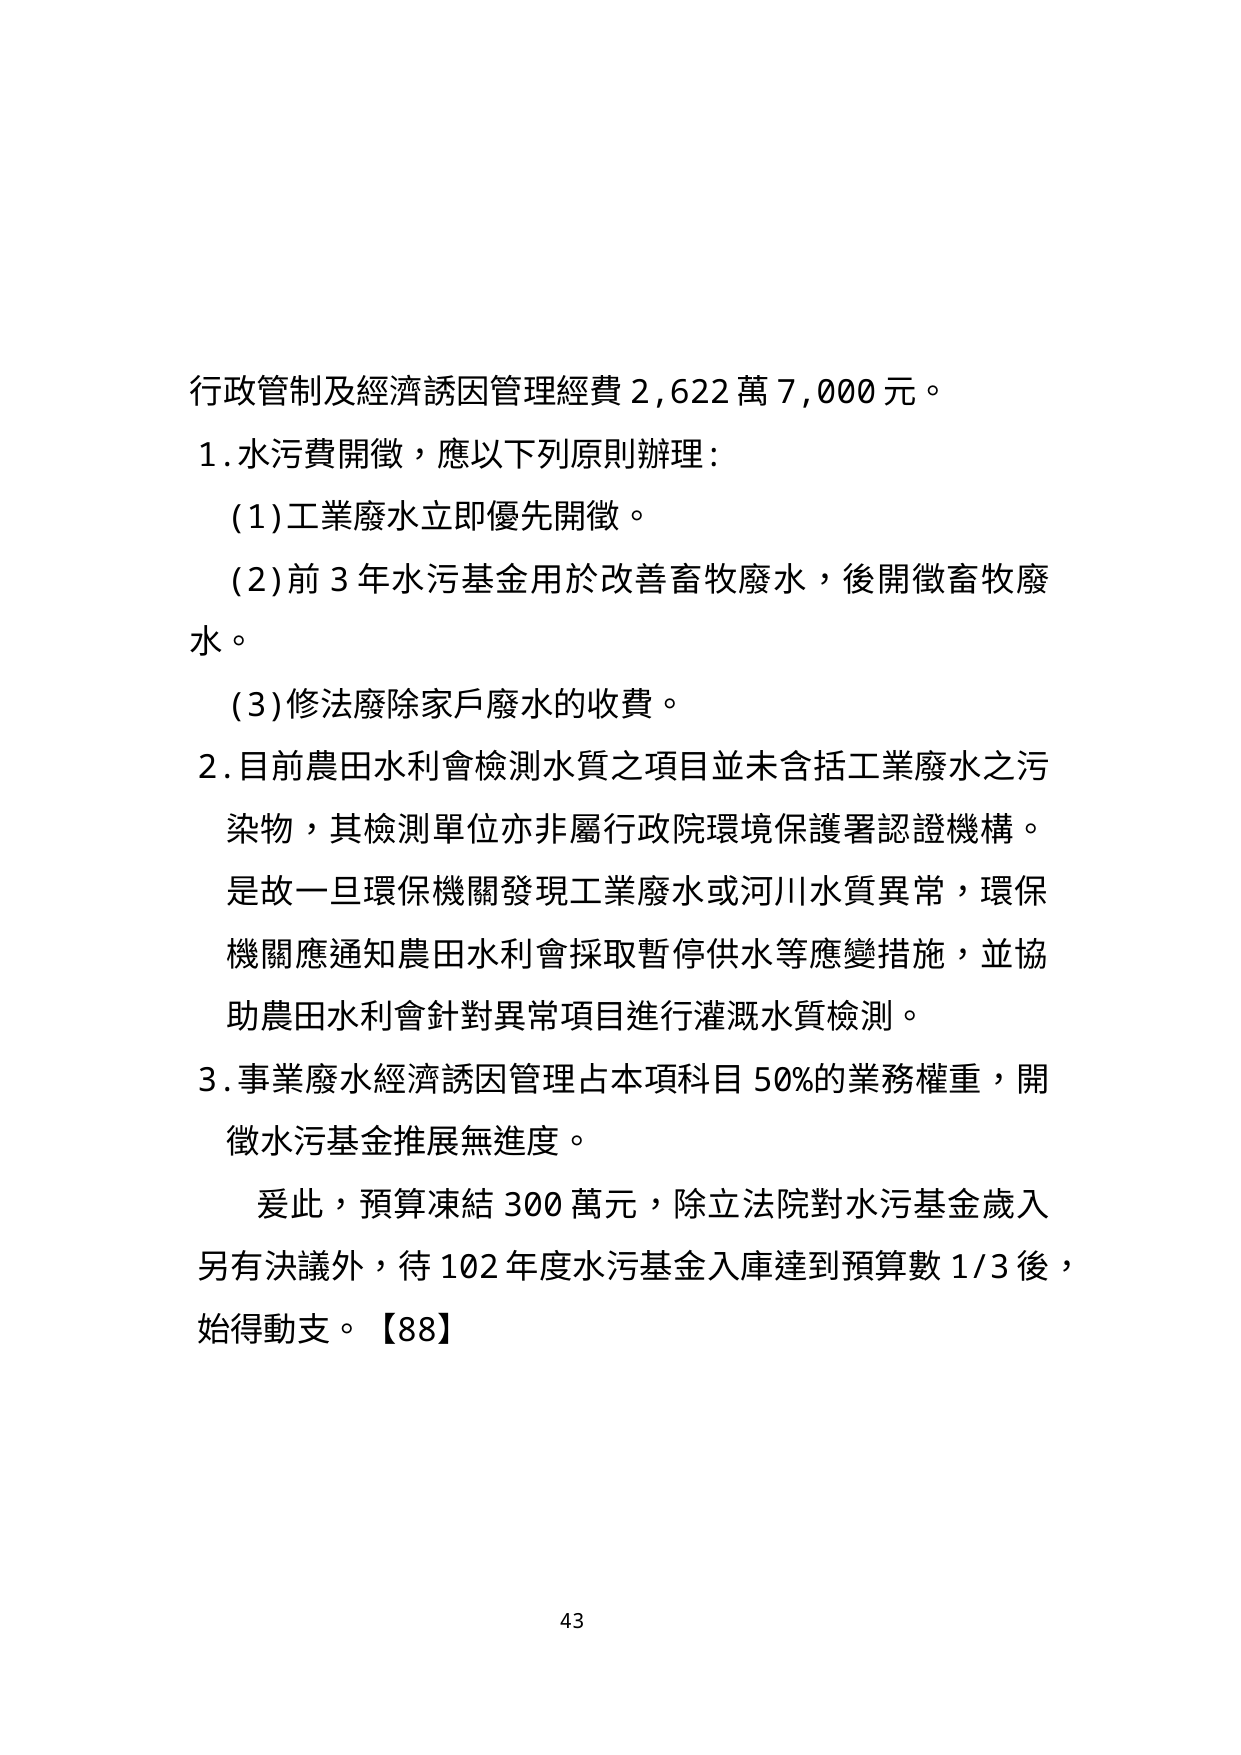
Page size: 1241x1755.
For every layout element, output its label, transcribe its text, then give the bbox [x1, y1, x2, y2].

text 爰此，預算凍結300萬元，除立法院對水污基金歲入另有決議外，待102年度水污基金入庫達到預算數1/3後，始得動支。【88】 [197, 1160, 1050, 1347]
text 行政管制及經濟誘因管理經費2,622萬7,000元。 [128, 347, 1050, 410]
text 1.水污費開徵，應以下列原則辦理: [189, 410, 1050, 472]
text (3)修法廢除家戶廢水的收費。 [189, 660, 1050, 722]
text 2.目前農田水利會檢測水質之項目並未含括工業廢水之污染物，其檢測單位亦非屬行政院環境保護署認證機構。是故一旦環保機關發現工業廢水或河川水質異常，環保機關應通知農田水利會採取暫停供水等應變措施，並協助農田水利會針對異常項目進行灌溉水質檢測。 [197, 722, 1050, 1035]
text (2)前3年水污基金用於改善畜牧廢水，後開徵畜牧廢水。 [189, 535, 1050, 660]
text 3.事業廢水經濟誘因管理占本項科目50%的業務權重，開徵水污基金推展無進度。 [197, 1035, 1050, 1160]
text (1)工業廢水立即優先開徵。 [189, 472, 1050, 535]
